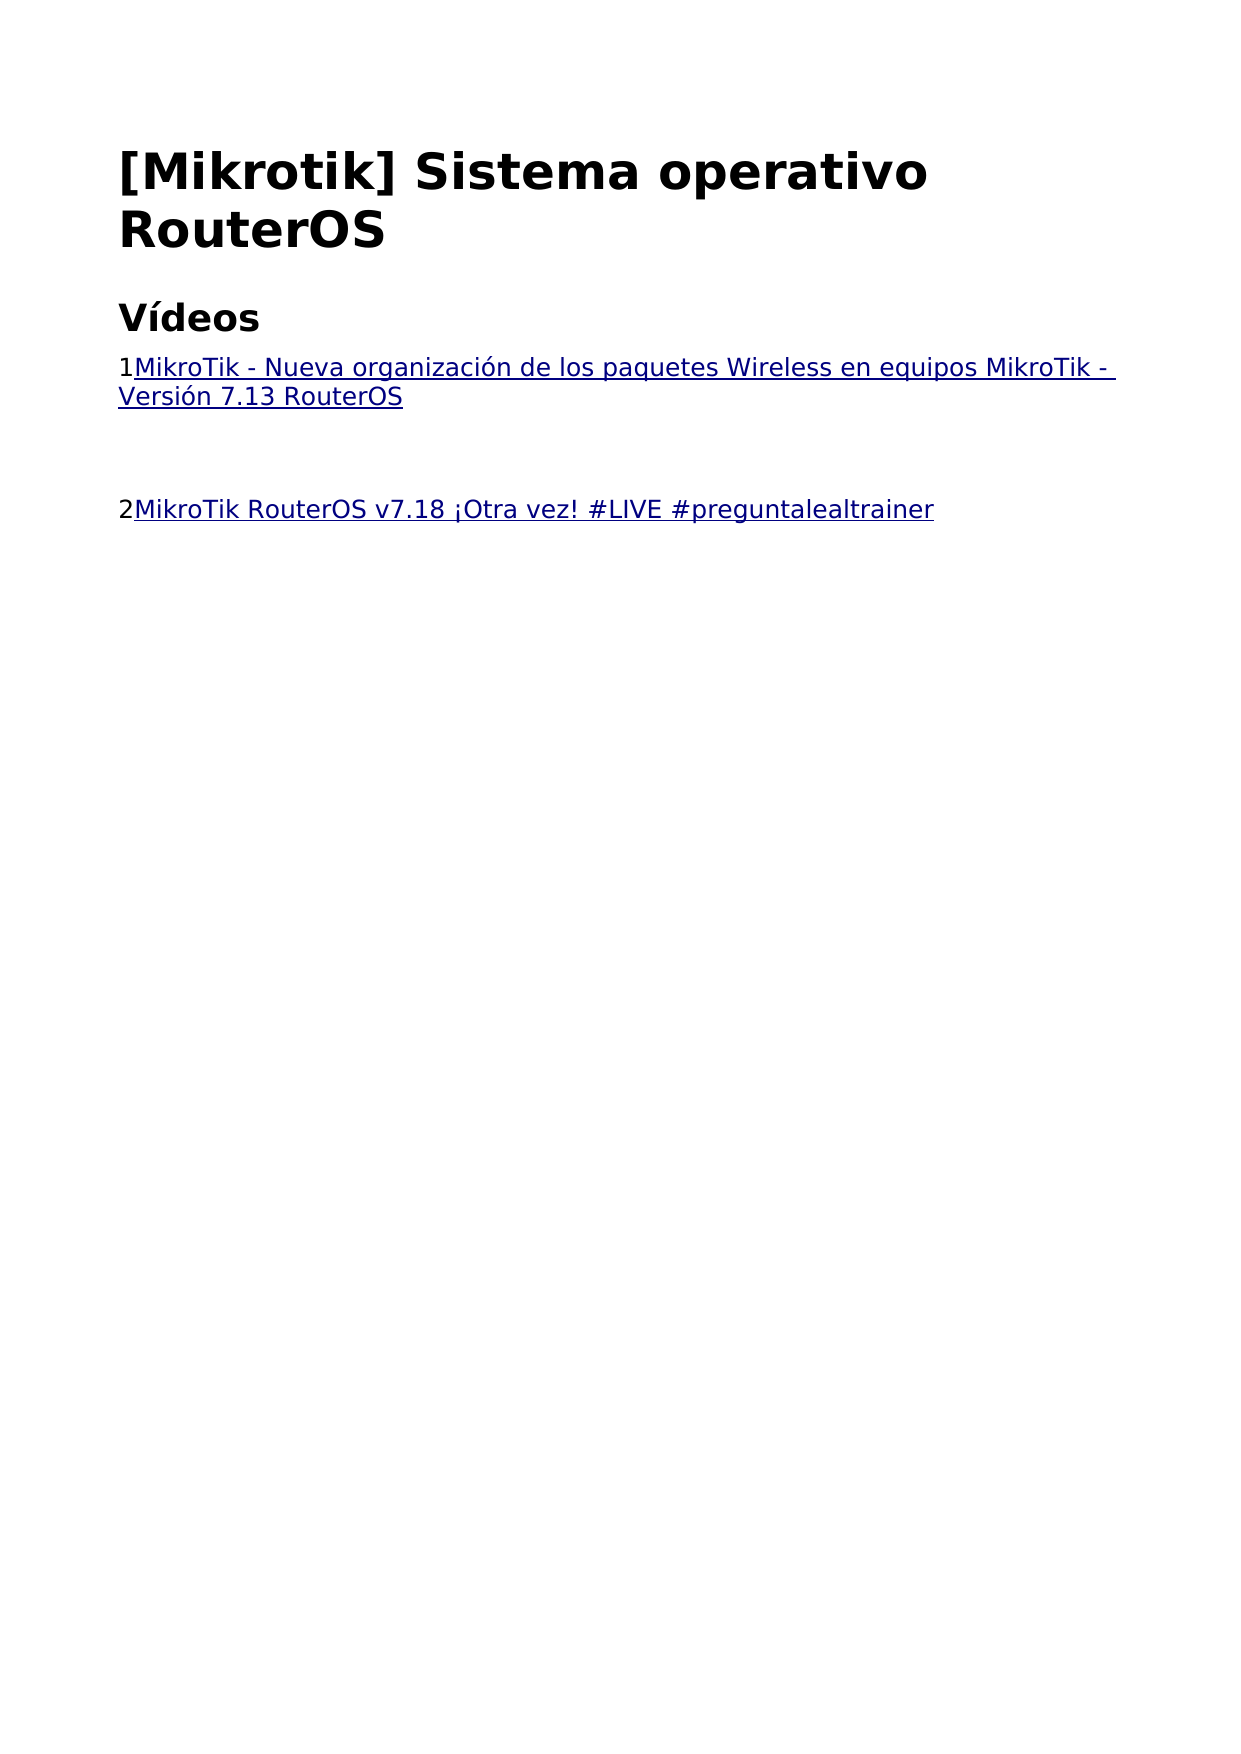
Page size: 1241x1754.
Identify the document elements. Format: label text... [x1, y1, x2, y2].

subtitle [Mikrotik] Sistema operativo RouterOS [118, 143, 1122, 259]
subtitle Vídeos [118, 297, 1122, 341]
text 1MikroTik - Nueva organización de los paquetes Wireless en equipos MikroTik - Versión 7.13 RouterOS [118, 353, 1122, 412]
text 2MikroTik RouterOS v7.18 ¡Otra vez! #LIVE #preguntalealtrainer [118, 495, 1122, 524]
